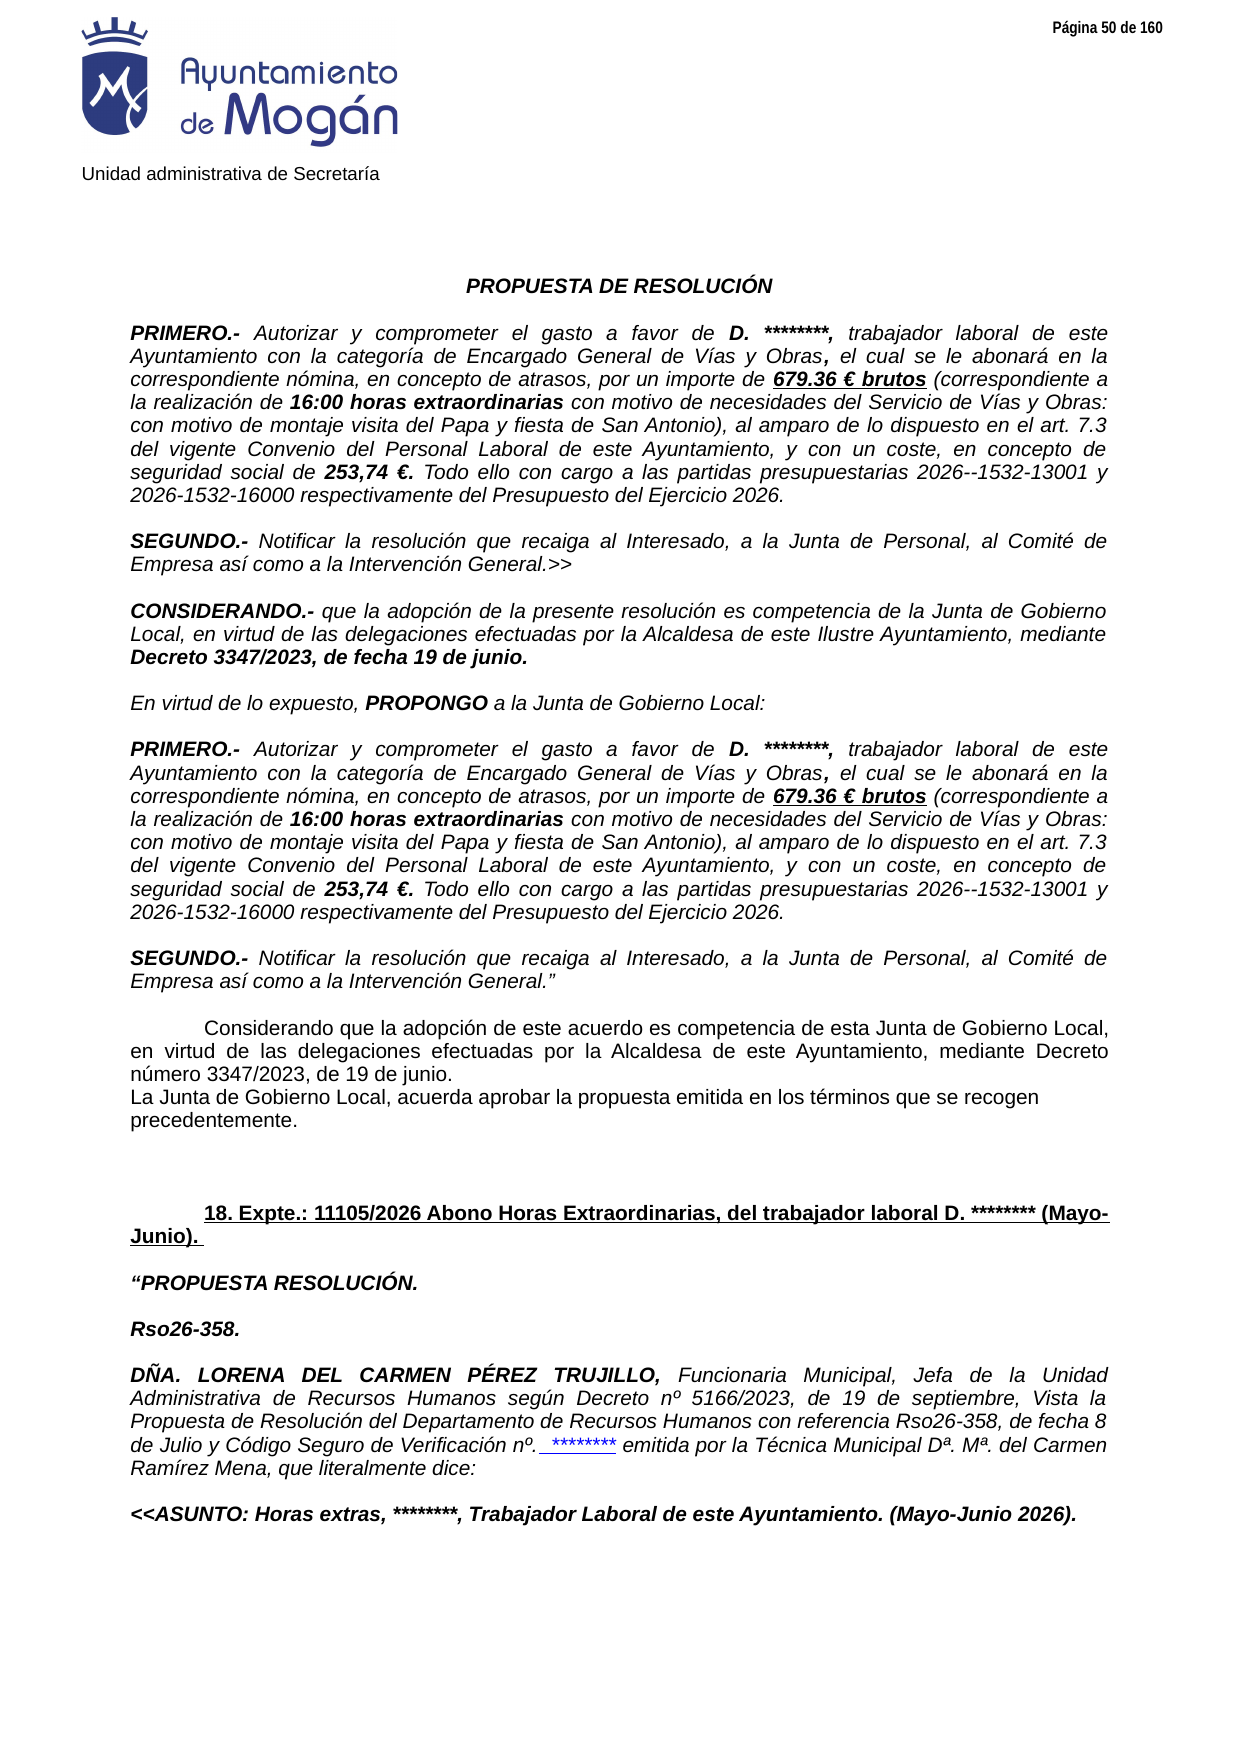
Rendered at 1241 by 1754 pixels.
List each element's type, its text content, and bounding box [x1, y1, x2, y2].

text SEGUNDO.- Notificar la resolución que recaiga al Interesado, a la Junta de Personal, al Comité de Empresa así como a la Intervención General.>> [130, 530, 1110, 576]
text En virtud de lo expuesto, PROPONGO a la Junta de Gobierno Local: [130, 692, 1110, 715]
text DÑA. LORENA DEL CARMEN PÉREZ TRUJILLO, Funcionaria Municipal, Jefa de la Unidad Administrativa de Recursos Humanos según Decreto nº 5166/2023, de 19 de septiembre, Vista la Propuesta de Resolución del Departamento de Recursos Humanos con referencia Rso26-358, de fecha 8 de Julio y Código Seguro de Verificación nº. ******** emitida por la Técnica Municipal Dª. Mª. del Carmen Ramírez Mena, que literalmente dice: [130, 1363, 1110, 1480]
text La Junta de Gobierno Local, acuerda aprobar la propuesta emitida en los términos que se recogen precedentemente. [130, 1086, 1110, 1132]
text SEGUNDO.- Notificar la resolución que recaiga al Interesado, a la Junta de Personal, al Comité de Empresa así como a la Intervención General.” [130, 947, 1110, 993]
text <<ASUNTO: Horas extras, ********, Trabajador Laboral de este Ayuntamiento. (Mayo-Junio 2026). [130, 1503, 1110, 1526]
text Rso26-358. [130, 1317, 1110, 1341]
text “PROPUESTA RESOLUCIÓN. [130, 1271, 1110, 1294]
text 18. Expte.: 11105/2026 Abono Horas Extraordinarias, del trabajador laboral D. ******** (Mayo-Junio). [130, 1202, 1110, 1248]
text CONSIDERANDO.- que la adopción de la presente resolución es competencia de la Junta de Gobierno Local, en virtud de las delegaciones efectuadas por la Alcaldesa de este Ilustre Ayuntamiento, mediante Decreto 3347/2023, de fecha 19 de junio. [130, 599, 1110, 669]
text Considerando que la adopción de este acuerdo es competencia de esta Junta de Gobierno Local, en virtud de las delegaciones efectuadas por la Alcaldesa de este Ayuntamiento, mediante Decreto número 3347/2023, de 19 de junio. [130, 1016, 1110, 1086]
text PROPUESTA DE RESOLUCIÓN [130, 275, 1110, 298]
text PRIMERO.- Autorizar y comprometer el gasto a favor de D. ********, trabajador laboral de este Ayuntamiento con la categoría de Encargado General de Vías y Obras, el cual se le abonará en la correspondiente nómina, en concepto de atrasos, por un importe de 679.36 € brutos (correspondiente a la realización de 16:00 horas extraordinarias con motivo de necesidades del Servicio de Vías y Obras: con motivo de montaje visita del Papa y fiesta de San Antonio), al amparo de lo dispuesto en el art. 7.3 del vigente Convenio del Personal Laboral de este Ayuntamiento, y con un coste, en concepto de seguridad social de 253,74 €. Todo ello con cargo a las partidas presupuestarias 2026--1532-13001 y 2026-1532-16000 respectivamente del Presupuesto del Ejercicio 2026. [130, 738, 1110, 924]
picture [81, 17, 398, 153]
text PRIMERO.- Autorizar y comprometer el gasto a favor de D. ********, trabajador laboral de este Ayuntamiento con la categoría de Encargado General de Vías y Obras, el cual se le abonará en la correspondiente nómina, en concepto de atrasos, por un importe de 679.36 € brutos (correspondiente a la realización de 16:00 horas extraordinarias con motivo de necesidades del Servicio de Vías y Obras: con motivo de montaje visita del Papa y fiesta de San Antonio), al amparo de lo dispuesto en el art. 7.3 del vigente Convenio del Personal Laboral de este Ayuntamiento, y con un coste, en concepto de seguridad social de 253,74 €. Todo ello con cargo a las partidas presupuestarias 2026--1532-13001 y 2026-1532-16000 respectivamente del Presupuesto del Ejercicio 2026. [130, 321, 1110, 507]
